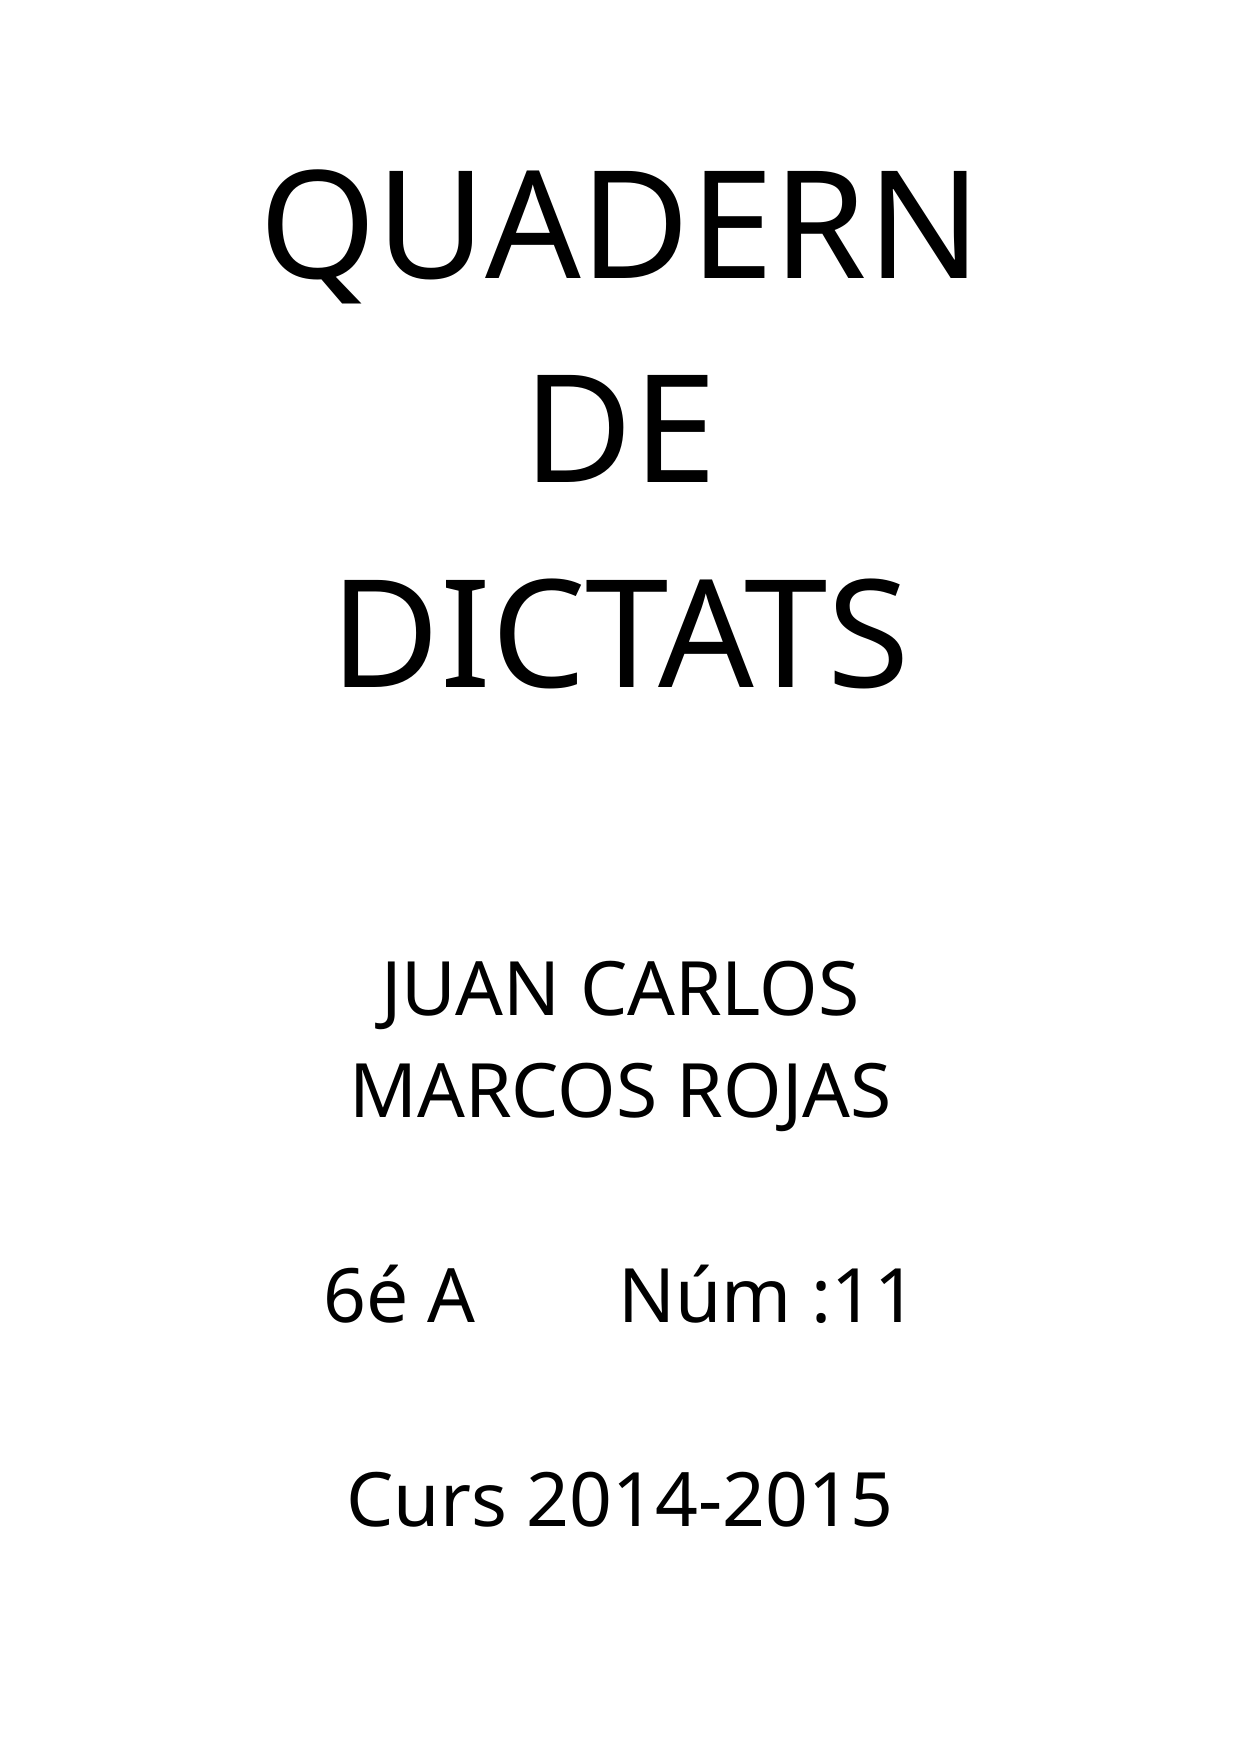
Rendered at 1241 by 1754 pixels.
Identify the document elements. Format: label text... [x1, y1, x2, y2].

text DICTATS [118, 527, 1122, 731]
text Curs 2014-2015 [118, 1446, 1122, 1548]
text JUAN CARLOS [118, 935, 1122, 1037]
text DE [118, 322, 1122, 527]
text QUADERN [118, 118, 1122, 322]
text 6é A Núm :11 [118, 1242, 1122, 1344]
text MARCOS ROJAS [118, 1037, 1122, 1139]
